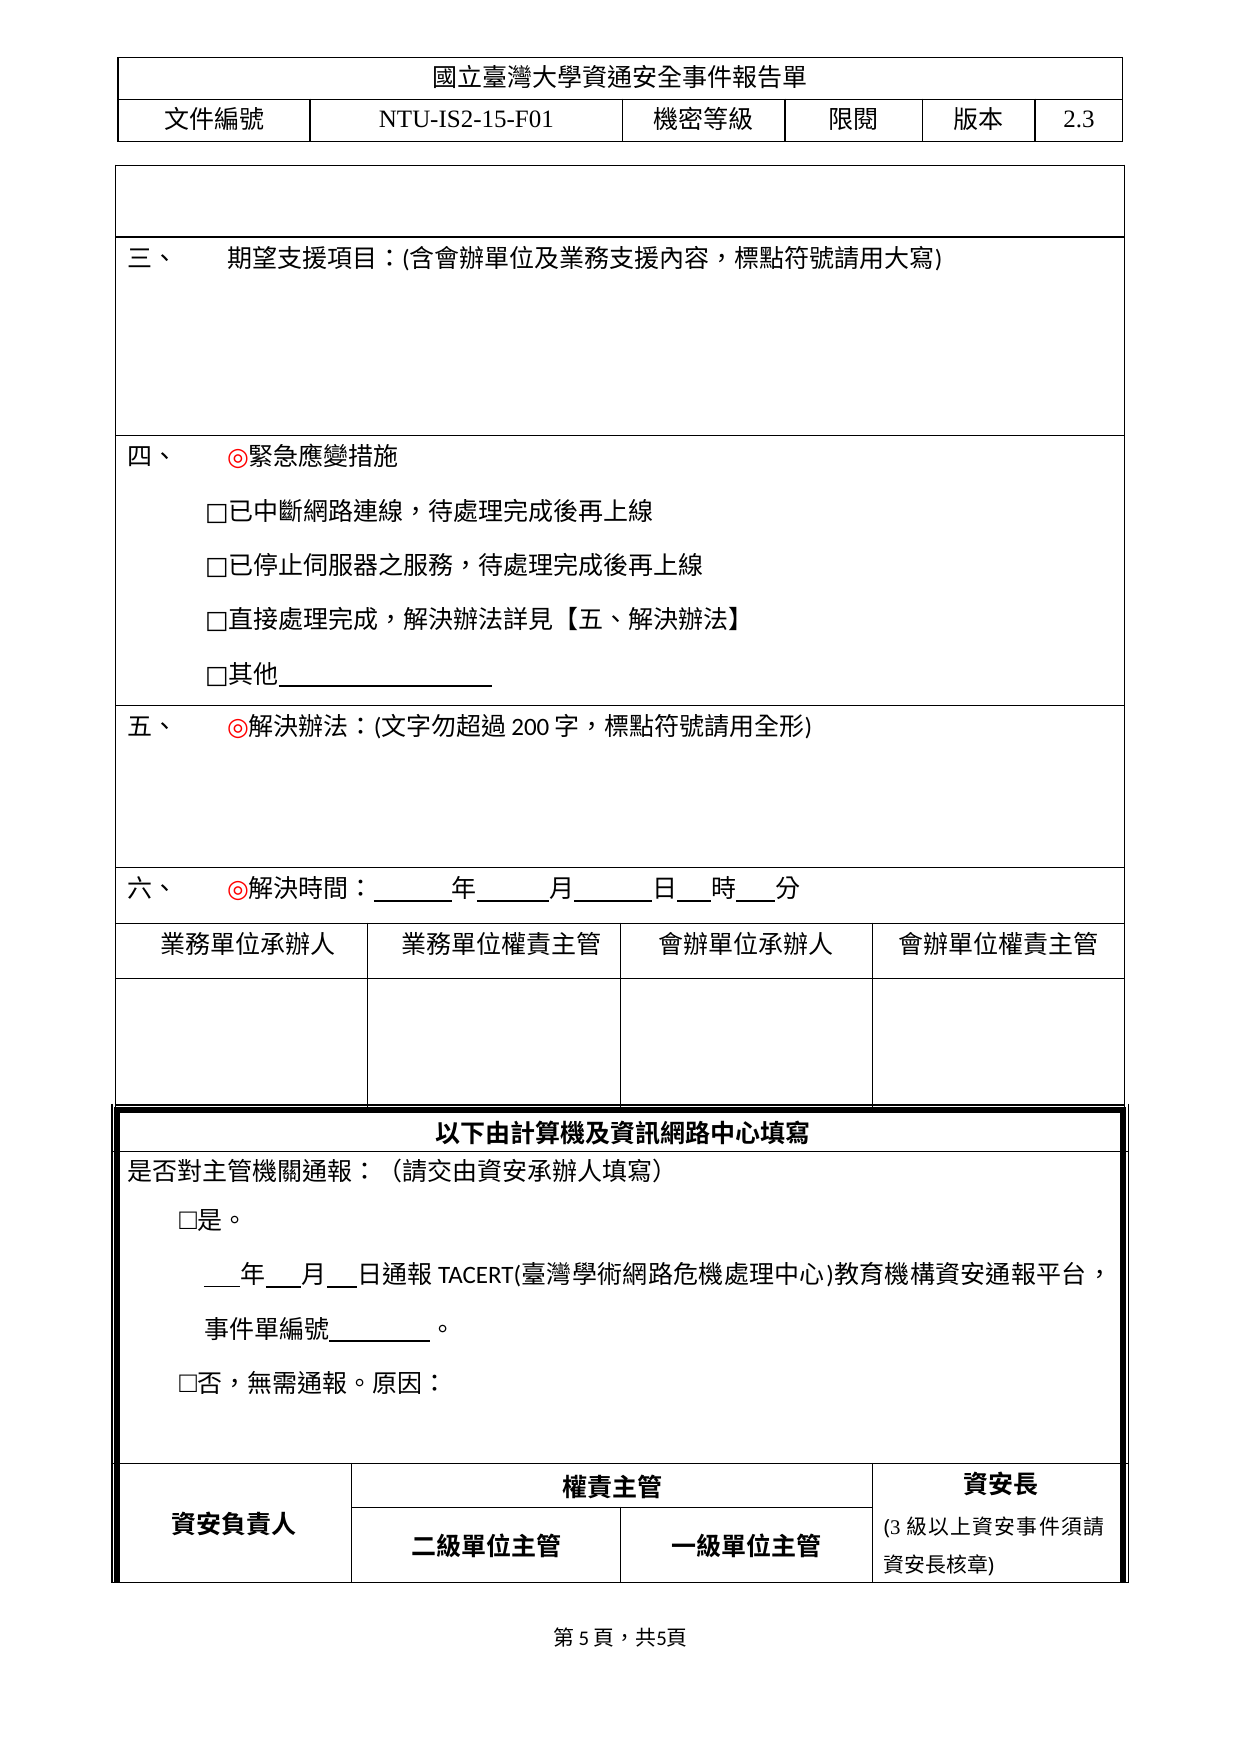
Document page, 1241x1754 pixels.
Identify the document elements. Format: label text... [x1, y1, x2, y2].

table_cell [621, 979, 872, 1104]
table_cell 以下由計算機及資訊網路中心填寫 [120, 1113, 1120, 1151]
table_cell 業務單位承辦人 [116, 924, 367, 978]
table_cell 期望支援項目：(含會辦單位及業務支援內容，標點符號請用大寫) [116, 238, 1124, 434]
table_cell 一級單位主管 [621, 1508, 872, 1582]
table_cell 會辦單位承辦人 [621, 924, 872, 978]
table_cell 業務單位權責主管 [368, 924, 620, 978]
table_cell 資通安全事件通報事項： 1.◎事件發生時間： 年 月 日 時 分 2.受影響系統： 3.設備資料 ◎IP位址（IP Address）： ◎網際網路位址（Web-URL）： ◎設備廠牌、機型： ◎作業系統（名稱/版本）： ◎受駭應用軟體（名稱/版本）： ◎已裝置之安全機制：如：防毒軟體、防火牆、IPS/IDS ◎已裝置之安全防護軟體： 防毒軟體（名稱/版本）：範例：Avira 10.0.0.561 防火牆（名稱/版本）：範例：iptables，此為不確定版本的範例 ◎受駭設備類型（請擇一填寫）： □個人電腦、□伺服器、□大型主機、□網路通訊設備、□SCADA(資料採集與監視系統)、□控制器、□人機介面、□其他 ◎受害設備說明：範例：同仁桌機 ◎損害類別說明（請擇一填寫）： □資料外洩、□資料竄改、□硬體損害、□金錢損失、□其他 ◎攻擊手法（請擇一填寫）： □社交工程、□人為疏失、□設定錯誤、□設備異常/毀損、□電力供應異常、 □作業系統/平台漏洞、□弱密碼/密碼遭暴力破解、□應用程式漏洞、□網站設計不當、□行動裝置不當使用、□事件發生原因不明、□其他 ◎調查說明：範例：同仁誤執行惡意程式 ◎情資類型（請擇一填寫）： □惡意內容、□惡意程式、□資訊蒐集、□入侵嘗試、□入侵攻擊、□阻斷服務、 □資訊內容安全、□詐欺攻擊、□系統弱點、□其他 ◎IPS/IDS（名稱/版本）：範例：snort 2.8.3 ◎其它（名稱/版本）： 4.資通安全事件：基本資料 ◎事件分類（請擇一填寫）： □INT（入侵攻擊）： □系統被入侵（資訊設備遭惡意使用者入侵） □對外攻擊（對外部主機進行攻擊行為） □針對性攻擊（針對特定個人的資訊洩漏與身份盜取） □散播惡意程式（主機對外進行惡意程式散播） □中繼站（主機成駭客之中繼站，接收惡意程式連線） □電子郵件社交工程攻擊（帳號遭盜用對外發動社交工程攻擊） □垃圾郵件(Spam)（資訊設備從事Spam Mail散播行為） □命令與控制伺服器（C&C）（主機疑似為駭客之Botnet C&C Sever） □殭屍電腦（Bot）（資訊設備疑似成為駭客所控制之Botnet成員） □其他類型的入侵攻擊 □DEF（網頁攻擊）： □惡意網頁（網頁遭駭客置換或放置不當內容） □惡意留言（網頁遭駭客放上惡意留言） □網頁置換（網頁遭駭客置換） □釣魚網頁（主機遭駭客置入釣魚網頁） □個資外洩（主機遭個資外洩） □其他類型的網頁攻擊 □OTHER（其它） □設備故障/毀損 □電力異常 □網路服務中斷 □設備遺失 □其它類型攻擊 ◎破壞程度(文字勿超過200中文字，標點符號請用全形) ◎事件與處置方式說明：(詳細事件調查報告可檢附於後，文字勿超過200中文字，標點符號請用全形) ◎業務衝擊評判等級（請參考業務衝擊分析表）：□高級；□中級；□普級 ◎資通安全事件判斷： ◎資安事件綜合評估等級：(由上表之機密性、完整性、可用性衝擊取最高等級) □0級 □1級 □2級 □3級 □4級 ◎可能影響範圍及損失評估(文字勿超過200中文字，標點符號請用全形) [116, 166, 1124, 236]
table_cell ◎解決時間： 年 月 日 時 分 [116, 868, 1124, 923]
table_cell [368, 979, 620, 1104]
table_cell [116, 979, 367, 1104]
table_cell 資安負責人 [120, 1464, 351, 1582]
table_cell 權責主管 [352, 1464, 872, 1507]
table_cell 是否對主管機關通報：（請交由資安承辦人填寫） □是。 年 月 日通報TACERT(臺灣學術網路危機處理中心)教育機構資安通報平台，事件單編號 。 □否，無需通報。原因： [120, 1152, 1120, 1463]
table_cell [873, 979, 1124, 1104]
table_cell 會辦單位權責主管 [873, 924, 1124, 978]
table_cell ◎緊急應變措施 □已中斷網路連線，待處理完成後再上線 □已停止伺服器之服務，待處理完成後再上線 □直接處理完成，解決辦法詳見【五、解決辦法】 □其他 [116, 436, 1124, 704]
table_cell ◎解決辦法：(文字勿超過200字，標點符號請用全形) [116, 706, 1124, 867]
table_cell 二級單位主管 [352, 1508, 620, 1582]
table_cell 資安長 (3級以上資安事件須請資安長核章) [873, 1464, 1120, 1582]
